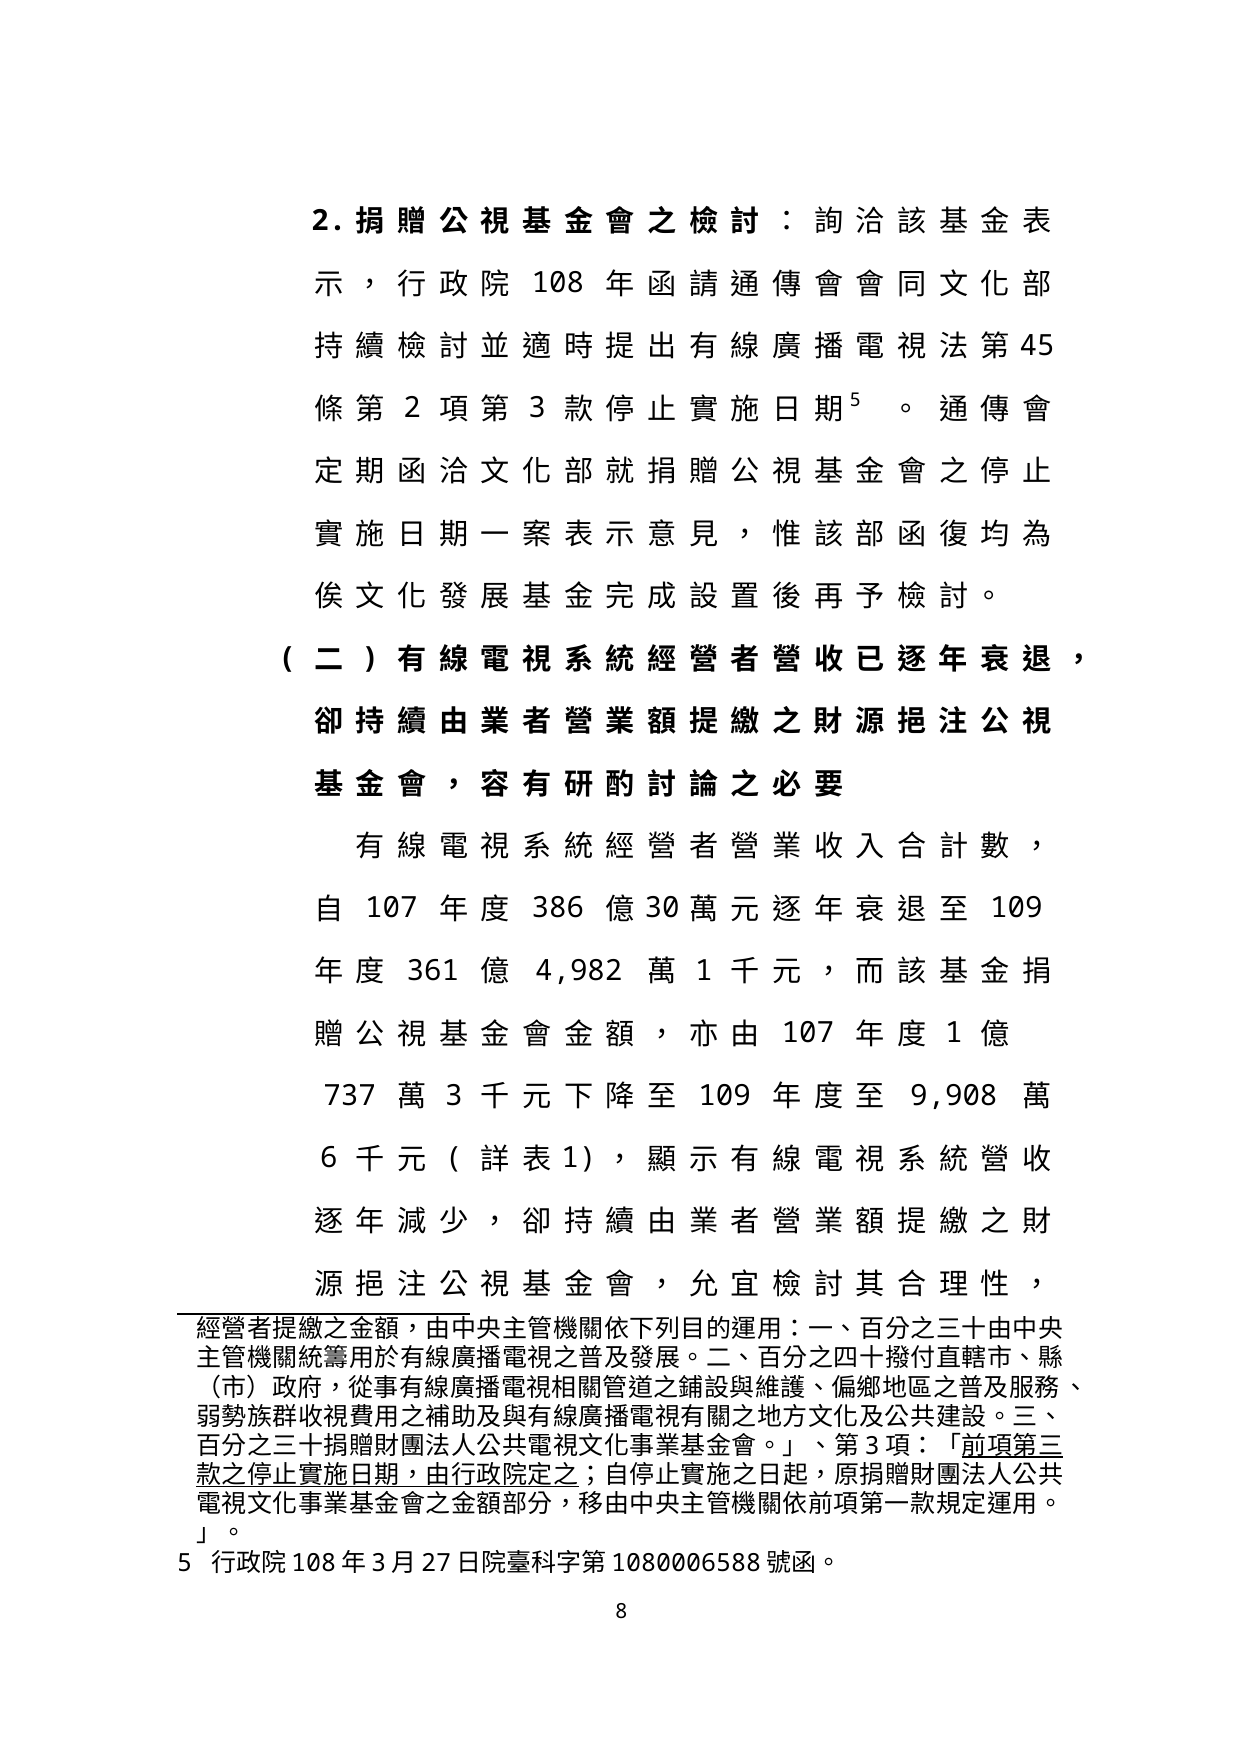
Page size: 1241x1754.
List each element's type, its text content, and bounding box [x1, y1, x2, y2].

text 有線電視系統經營者營業收入合計數，自107年度386億30萬元逐年衰退至109年度361億4,982萬1千元，而該基金捐贈公視基金會金額，亦由107年度1億737萬3千元下降至109年度至9,908萬6千元(詳表1)，顯示有線電視系統營收逐年減少，卻持續由業者營業額提繳之財源挹注公視基金會，允宜檢討其合理性， [271, 802, 1058, 1302]
text 2.捐贈公視基金會之檢討：詢洽該基金表示，行政院108年函請通傳會會同文化部持續檢討並適時提出有線廣播電視法第45條第2項第3款停止實施日期。通傳會定期函洽文化部就捐贈公視基金會之停止實施日期一案表示意見，惟該部函復均為俟文化發展基金完成設置後再予檢討。 [271, 177, 1058, 615]
text (二)有線電視系統經營者營收已逐年衰退，卻持續由業者營業額提繳之財源挹注公視基金會，容有研酌討論之必要 [242, 615, 1058, 802]
text 行政院108年3月27日院臺科字第1080006588號函。 [177, 1548, 1063, 1577]
text 參據有線廣播電視法第45條第1項：「系統經營者應每年按當年營業額百分之一之金額，提繳至中央主管機關成立之特種基金。」、第2項：「前項系統經營者提繳之金額，由中央主管機關依下列目的運用：一、百分之三十由中央主管機關統籌用於有線廣播電視之普及發展。二、百分之四十撥付直轄市、縣（市）政府，從事有線廣播電視相關管道之鋪設與維護、偏鄉地區之普及服務、弱勢族群收視費用之補助及與有線廣播電視有關之地方文化及公共建設。三、百分之三十捐贈財團法人公共電視文化事業基金會。」、第3項：「前項第三款之停止實施日期，由行政院定之；自停止實施之日起，原捐贈財團法人公共電視文化事業基金會之金額部分，移由中央主管機關依前項第一款規定運用。」。 [177, 1314, 1063, 1548]
